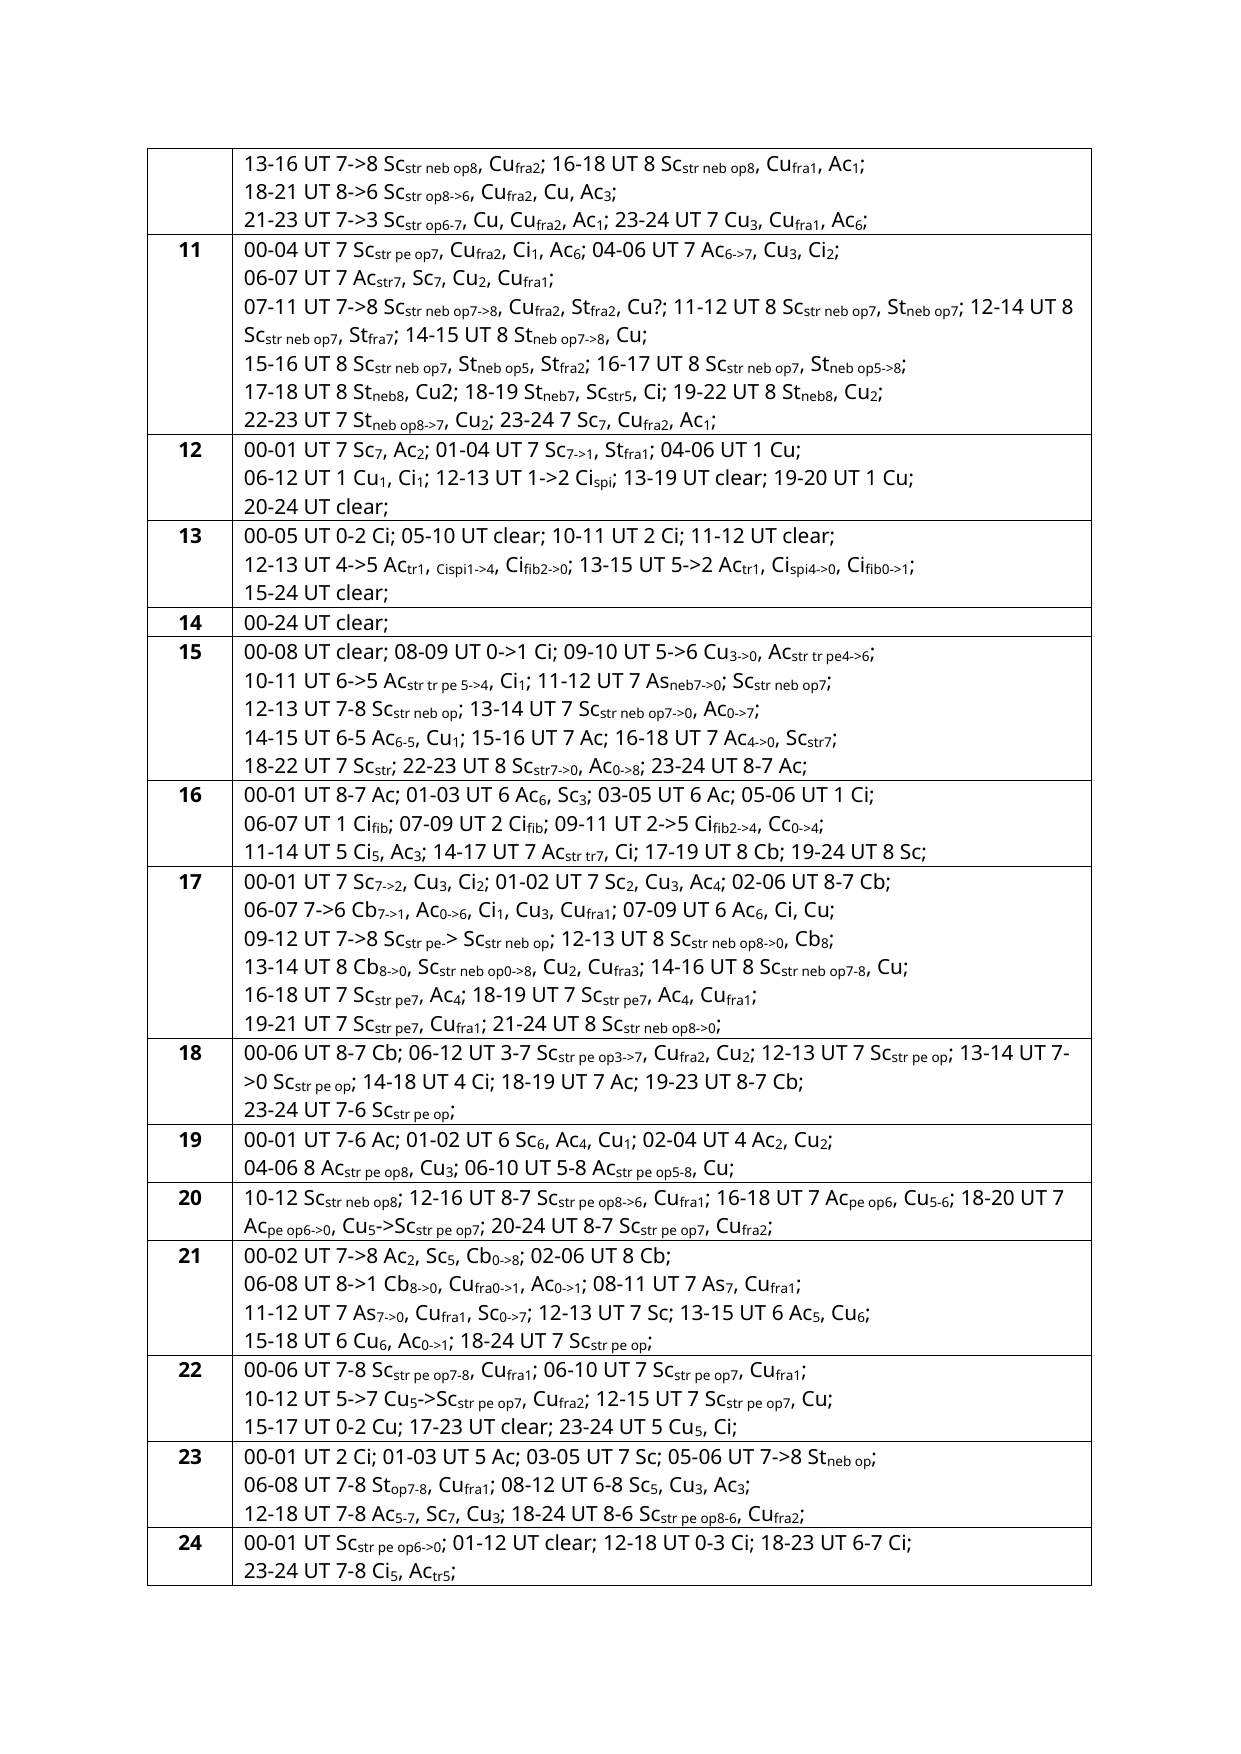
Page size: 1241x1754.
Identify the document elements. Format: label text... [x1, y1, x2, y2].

table_cell [148, 149, 232, 234]
table_cell 14 [148, 608, 232, 636]
table_cell 00-06 UT 8-7 Cb; 06-12 UT 3-7 Scstr pe op3->7, Cufra2, Cu2; 12-13 UT 7 Scstr pe op; 13-14 UT 7->0 Scstr pe op; 14-18 UT 4 Ci; 18-19 UT 7 Ac; 19-23 UT 8-7 Cb; 23-24 UT 7-6 Scstr pe op; [233, 1039, 1091, 1124]
table_cell 15 [148, 637, 232, 779]
table_cell 00-01 UT Scstr pe op6->0; 01-12 UT clear; 12-18 UT 0-3 Ci; 18-23 UT 6-7 Ci; 23-24 UT 7-8 Ci5, Actr5; [233, 1528, 1091, 1585]
table_cell 22 [148, 1356, 232, 1441]
table_cell 16 [148, 781, 232, 866]
table_cell 19 [148, 1125, 232, 1182]
table_cell 20 [148, 1183, 232, 1240]
table_cell 12 [148, 435, 232, 520]
table_cell 00-01 UT 7 Sc7, Ac2; 01-04 UT 7 Sc7->1, Stfra1; 04-06 UT 1 Cu; 06-12 UT 1 Cu1, Ci1; 12-13 UT 1->2 Cispi; 13-19 UT clear; 19-20 UT 1 Cu; 20-24 UT clear; [233, 435, 1091, 520]
table_cell 00-01 UT 7-6 Ac; 01-02 UT 6 Sc6, Ac4, Cu1; 02-04 UT 4 Ac2, Cu2; 04-06 8 Acstr pe op8, Cu3; 06-10 UT 5-8 Acstr pe op5-8, Cu; [233, 1125, 1091, 1182]
table_cell 13-16 UT 7->8 Scstr neb op8, Cufra2; 16-18 UT 8 Scstr neb op8, Cufra1, Ac1; 18-21 UT 8->6 Scstr op8->6, Cufra2, Cu, Ac3; 21-23 UT 7->3 Scstr op6-7, Cu, Cufra2, Ac1; 23-24 UT 7 Cu3, Cufra1, Ac6; [233, 149, 1091, 234]
table_cell 00-04 UT 7 Scstr pe op7, Cufra2, Ci1, Ac6; 04-06 UT 7 Ac6->7, Cu3, Ci2; 06-07 UT 7 Acstr7, Sc7, Cu2, Cufra1; 07-11 UT 7->8 Scstr neb op7->8, Cufra2, Stfra2, Cu?; 11-12 UT 8 Scstr neb op7, Stneb op7; 12-14 UT 8 Scstr neb op7, Stfra7; 14-15 UT 8 Stneb op7->8, Cu; 15-16 UT 8 Scstr neb op7, Stneb op5, Stfra2; 16-17 UT 8 Scstr neb op7, Stneb op5->8; 17-18 UT 8 Stneb8, Cu2; 18-19 Stneb7, Scstr5, Ci; 19-22 UT 8 Stneb8, Cu2; 22-23 UT 7 Stneb op8->7, Cu2; 23-24 7 Sc7, Cufra2, Ac1; [233, 235, 1091, 434]
table_cell 00-08 UT clear; 08-09 UT 0->1 Ci; 09-10 UT 5->6 Cu3->0, Acstr tr pe4->6; 10-11 UT 6->5 Acstr tr pe 5->4, Ci1; 11-12 UT 7 Asneb7->0; Scstr neb op7; 12-13 UT 7-8 Scstr neb op; 13-14 UT 7 Scstr neb op7->0, Ac0->7; 14-15 UT 6-5 Ac6-5, Cu1; 15-16 UT 7 Ac; 16-18 UT 7 Ac4->0, Scstr7; 18-22 UT 7 Scstr; 22-23 UT 8 Scstr7->0, Ac0->8; 23-24 UT 8-7 Ac; [233, 637, 1091, 779]
table_cell 13 [148, 521, 232, 607]
table_cell 00-02 UT 7->8 Ac2, Sc5, Cb0->8; 02-06 UT 8 Cb; 06-08 UT 8->1 Cb8->0, Cufra0->1, Ac0->1; 08-11 UT 7 As7, Cufra1; 11-12 UT 7 As7->0, Cufra1, Sc0->7; 12-13 UT 7 Sc; 13-15 UT 6 Ac5, Cu6; 15-18 UT 6 Cu6, Ac0->1; 18-24 UT 7 Scstr pe op; [233, 1241, 1091, 1354]
table_cell 00-05 UT 0-2 Ci; 05-10 UT clear; 10-11 UT 2 Ci; 11-12 UT clear; 12-13 UT 4->5 Actr1, Cispi1->4, Cifib2->0; 13-15 UT 5->2 Actr1, Cispi4->0, Cifib0->1; 15-24 UT clear; [233, 521, 1091, 607]
table_cell 00-06 UT 7-8 Scstr pe op7-8, Cufra1; 06-10 UT 7 Scstr pe op7, Cufra1; 10-12 UT 5->7 Cu5->Scstr pe op7, Cufra2; 12-15 UT 7 Scstr pe op7, Cu; 15-17 UT 0-2 Cu; 17-23 UT clear; 23-24 UT 5 Cu5, Ci; [233, 1356, 1091, 1441]
table_cell 11 [148, 235, 232, 434]
table_cell 00-24 UT clear; [233, 608, 1091, 636]
table_cell 24 [148, 1528, 232, 1585]
table_cell 18 [148, 1039, 232, 1124]
table_cell 00-01 UT 7 Sc7->2, Cu3, Ci2; 01-02 UT 7 Sc2, Cu3, Ac4; 02-06 UT 8-7 Cb; 06-07 7->6 Cb7->1, Ac0->6, Ci1, Cu3, Cufra1; 07-09 UT 6 Ac6, Ci, Cu; 09-12 UT 7->8 Scstr pe-> Scstr neb op; 12-13 UT 8 Scstr neb op8->0, Cb8; 13-14 UT 8 Cb8->0, Scstr neb op0->8, Cu2, Cufra3; 14-16 UT 8 Scstr neb op7-8, Cu; 16-18 UT 7 Scstr pe7, Ac4; 18-19 UT 7 Scstr pe7, Ac4, Cufra1; 19-21 UT 7 Scstr pe7, Cufra1; 21-24 UT 8 Scstr neb op8->0; [233, 867, 1091, 1037]
table_cell 21 [148, 1241, 232, 1354]
table_cell 17 [148, 867, 232, 1037]
table_cell 23 [148, 1442, 232, 1527]
table_cell 00-01 UT 2 Ci; 01-03 UT 5 Ac; 03-05 UT 7 Sc; 05-06 UT 7->8 Stneb op; 06-08 UT 7-8 Stop7-8, Cufra1; 08-12 UT 6-8 Sc5, Cu3, Ac3; 12-18 UT 7-8 Ac5-7, Sc7, Cu3; 18-24 UT 8-6 Scstr pe op8-6, Cufra2; [233, 1442, 1091, 1527]
table_cell 00-01 UT 8-7 Ac; 01-03 UT 6 Ac6, Sc3; 03-05 UT 6 Ac; 05-06 UT 1 Ci; 06-07 UT 1 Cifib; 07-09 UT 2 Cifib; 09-11 UT 2->5 Cifib2->4, Cc0->4; 11-14 UT 5 Ci5, Ac3; 14-17 UT 7 Acstr tr7, Ci; 17-19 UT 8 Cb; 19-24 UT 8 Sc; [233, 781, 1091, 866]
table_cell 10-12 Scstr neb op8; 12-16 UT 8-7 Scstr pe op8->6, Cufra1; 16-18 UT 7 Acpe op6, Cu5-6; 18-20 UT 7 Acpe op6->0, Cu5->Scstr pe op7; 20-24 UT 8-7 Scstr pe op7, Cufra2; [233, 1183, 1091, 1240]
